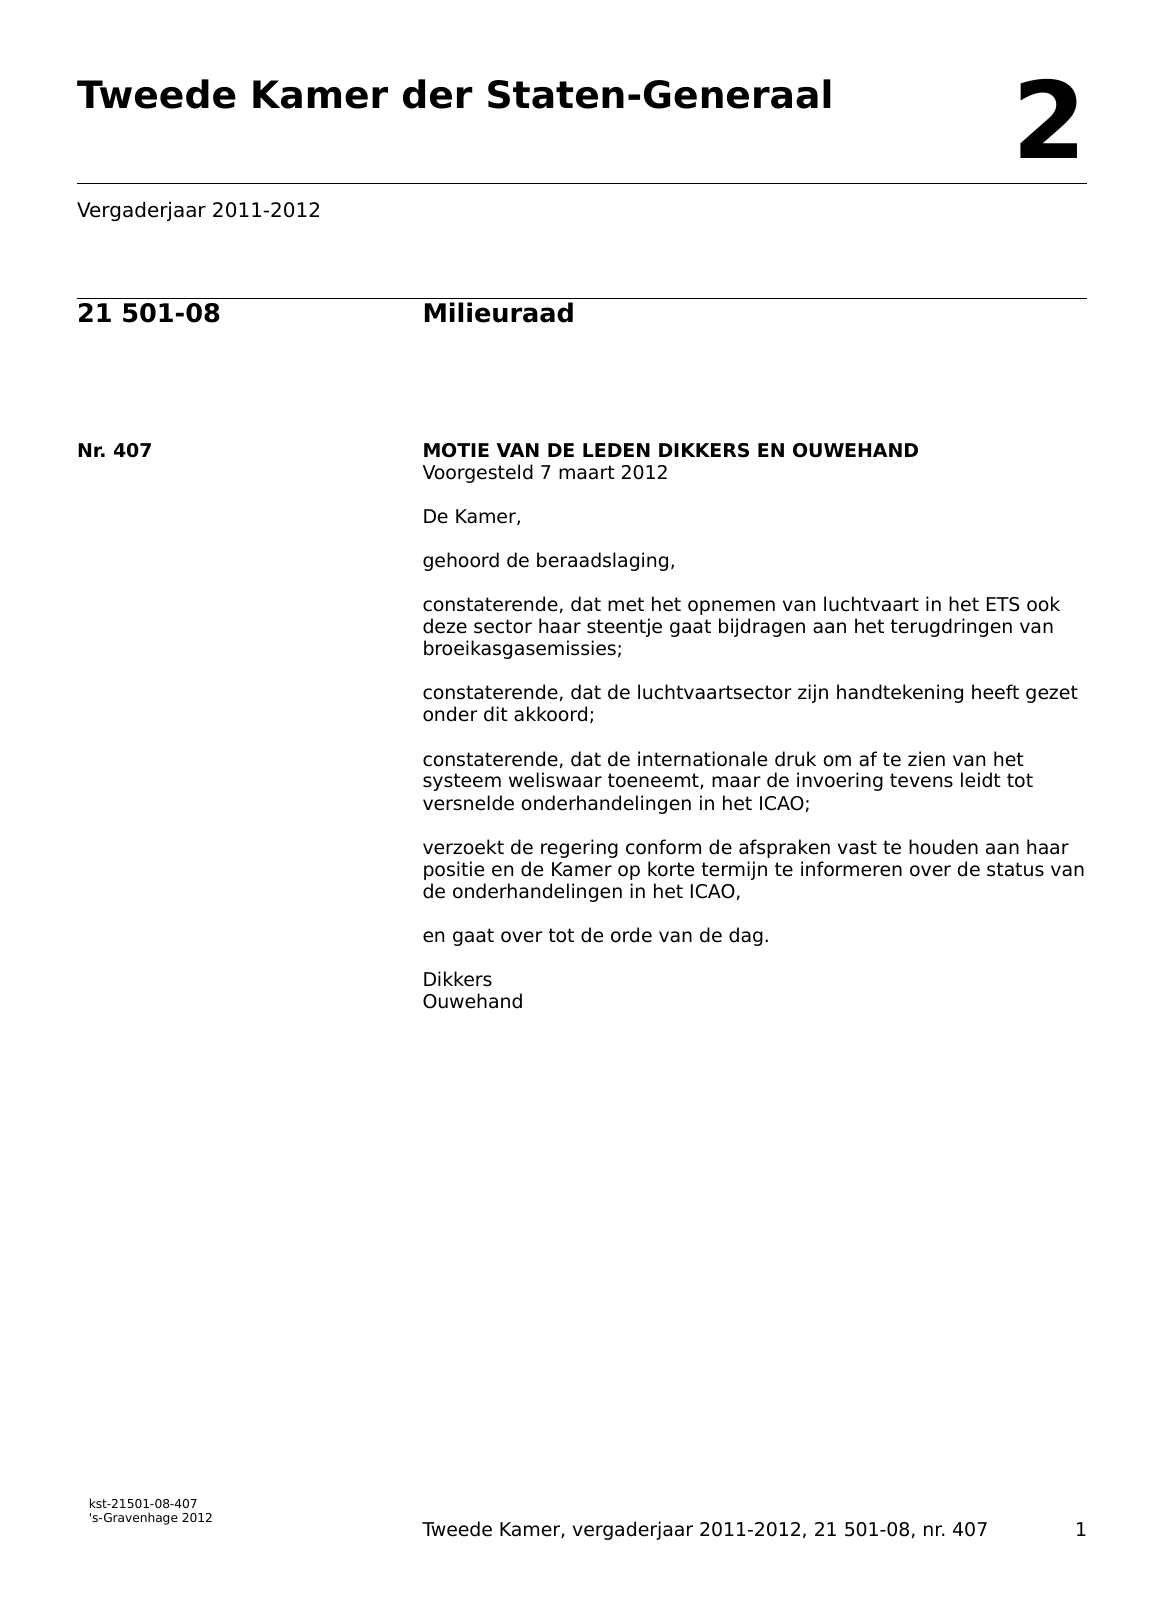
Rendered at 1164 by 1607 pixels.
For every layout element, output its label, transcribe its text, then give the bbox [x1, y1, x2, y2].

text constaterende, dat de internationale druk om af te zien van het systeem weliswaar toeneemt, maar de invoering tevens leidt tot versnelde onderhandelingen in het ICAO; [422, 748, 1087, 814]
subtitle 21 501-08 Milieuraad [77, 299, 1087, 329]
text Ouwehand [422, 991, 1087, 1013]
table_cell Vergaderjaar 2011-2012 [77, 184, 1087, 298]
table_header Tweede Kamer der Staten-Generaal [77, 59, 886, 183]
text en gaat over tot de orde van de dag. [422, 925, 1087, 947]
text Voorgesteld 7 maart 2012 [422, 462, 1087, 484]
text kst-21501-08-407 [88, 1497, 323, 1511]
text 's-Gravenhage 2012 [88, 1511, 323, 1525]
text constaterende, dat de luchtvaartsector zijn handtekening heeft gezet onder dit akkoord; [422, 682, 1087, 726]
text De Kamer, [422, 506, 1087, 528]
table_header 2 [886, 59, 1087, 183]
text constaterende, dat met het opnemen van luchtvaart in het ETS ook deze sector haar steentje gaat bijdragen aan het terugdringen van broeikasgasemissies; [422, 594, 1087, 660]
text gehoord de beraadslaging, [422, 550, 1087, 572]
subtitle Nr. 407 MOTIE VAN DE LEDEN DIKKERS EN OUWEHAND [77, 440, 1087, 462]
text Dikkers [422, 969, 1087, 991]
text verzoekt de regering conform de afspraken vast te houden aan haar positie en de Kamer op korte termijn te informeren over de status van de onderhandelingen in het ICAO, [422, 837, 1087, 902]
